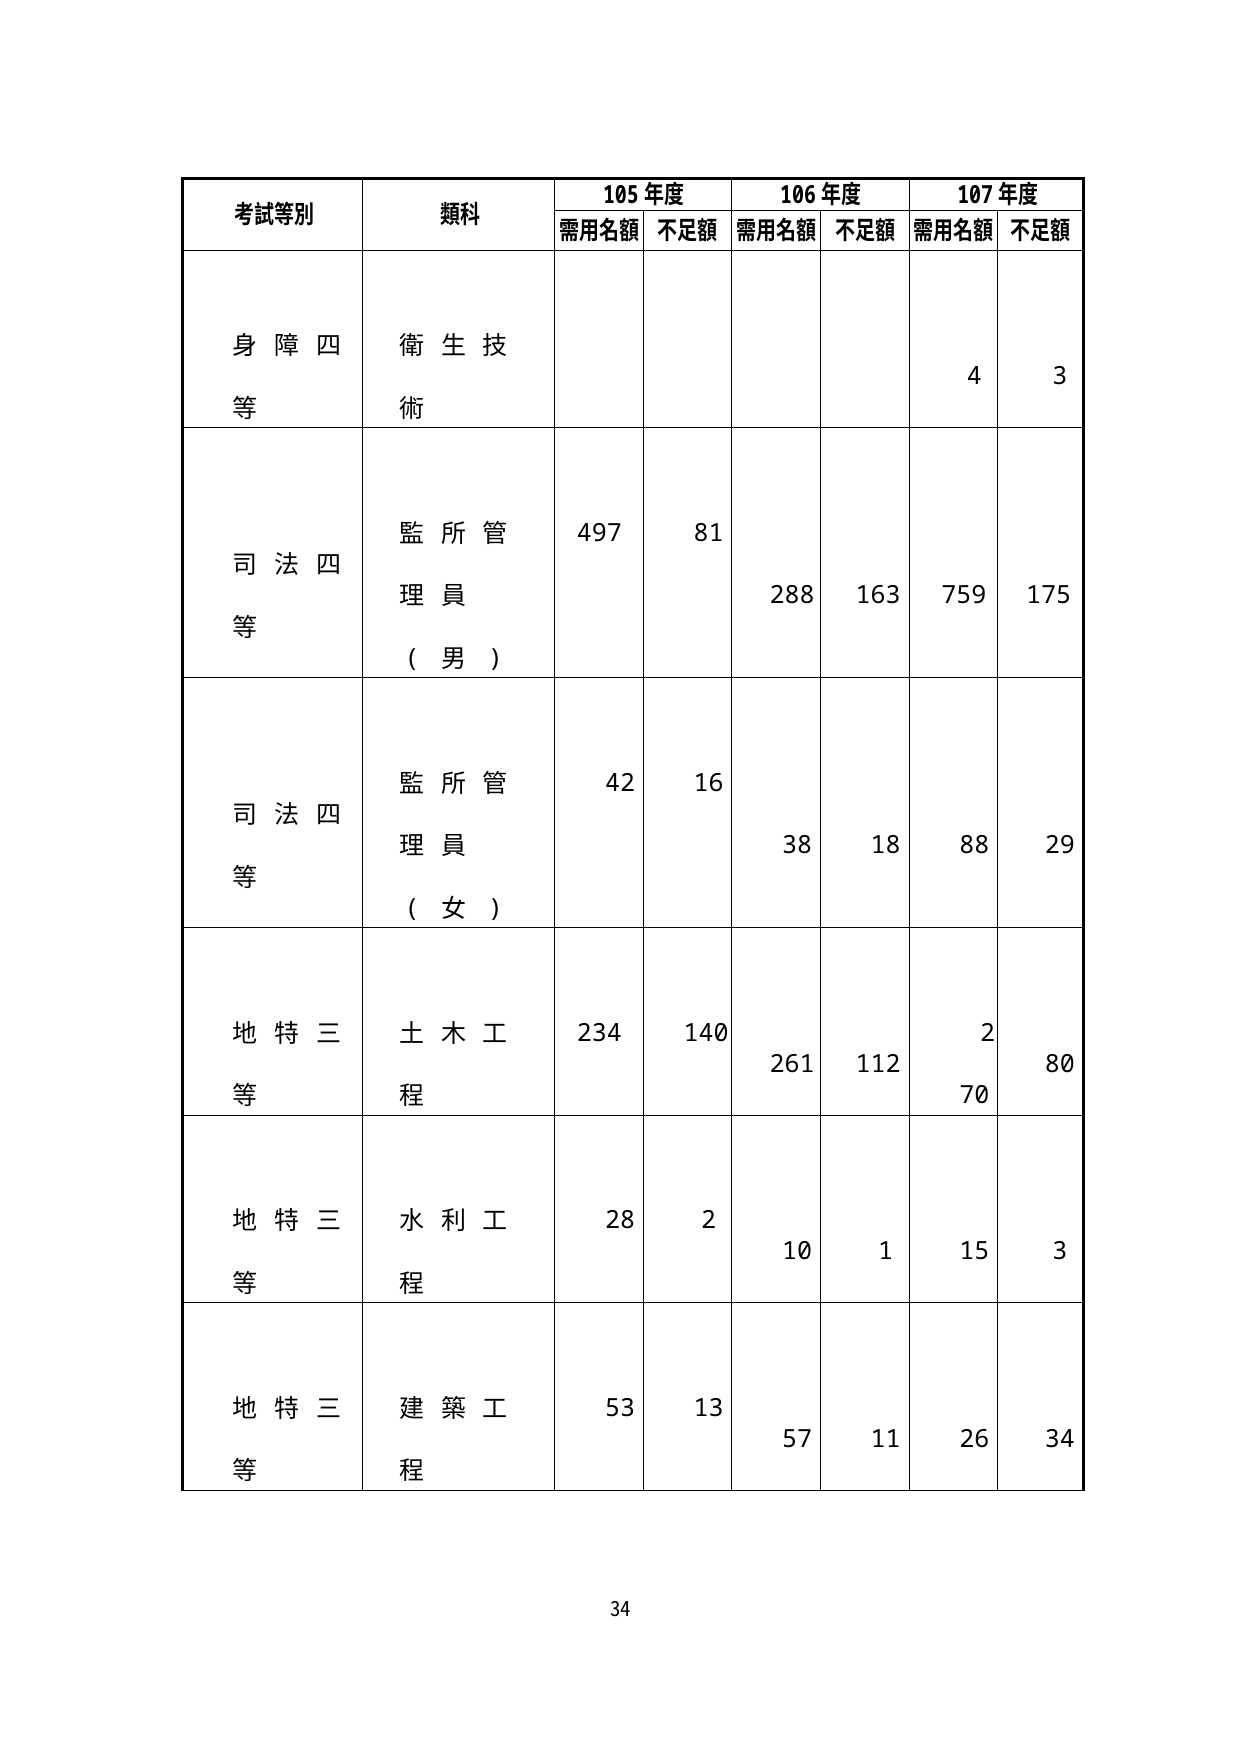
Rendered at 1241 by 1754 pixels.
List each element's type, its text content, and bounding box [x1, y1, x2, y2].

table_cell 15 [910, 1116, 997, 1302]
table_cell 88 [910, 678, 997, 927]
table_cell [732, 251, 820, 427]
table_cell 26 [910, 1303, 997, 1490]
table_header 類科 [363, 180, 554, 249]
table_cell 地特三等 [184, 928, 362, 1115]
table_cell [644, 251, 731, 427]
table_cell 地特三等 [184, 1116, 362, 1302]
table_header 105年度 [555, 180, 731, 209]
table_cell 3 [998, 1116, 1082, 1302]
table_cell 759 [910, 428, 997, 677]
table_cell 不足額 [998, 211, 1082, 249]
table_cell 1 [821, 1116, 909, 1302]
table_cell 57 [732, 1303, 820, 1490]
table_cell 監所管理員(女) [363, 678, 554, 927]
table_cell 38 [732, 678, 820, 927]
table_cell 42 [555, 678, 643, 927]
table_cell 288 [732, 428, 820, 677]
table_header 106年度 [732, 180, 909, 209]
table_cell 140 [644, 928, 731, 1115]
table_cell 53 [555, 1303, 643, 1490]
table_cell 監所管理員(男) [363, 428, 554, 677]
table_cell 497 [555, 428, 643, 677]
table_cell 地特三等 [184, 1303, 362, 1490]
table_cell 司法四等 [184, 428, 362, 677]
table_cell 4 [910, 251, 997, 427]
table_cell 29 [998, 678, 1082, 927]
table_cell 2 [644, 1116, 731, 1302]
table_cell 身障四等 [184, 251, 362, 427]
table_cell 司法四等 [184, 678, 362, 927]
table_cell 水利工程 [363, 1116, 554, 1302]
table_header 考試等別 [184, 180, 362, 249]
table_cell 衛生技術 [363, 251, 554, 427]
table_cell 16 [644, 678, 731, 927]
table_cell [821, 251, 909, 427]
table_cell 需用名額 [732, 211, 820, 249]
table_cell 234 [555, 928, 643, 1115]
table_cell 112 [821, 928, 909, 1115]
table_cell 需用名額 [910, 211, 997, 249]
table_cell 163 [821, 428, 909, 677]
table_cell 不足額 [644, 211, 731, 249]
table_cell 11 [821, 1303, 909, 1490]
table_cell 28 [555, 1116, 643, 1302]
table_cell 261 [732, 928, 820, 1115]
table_cell 不足額 [821, 211, 909, 249]
table_cell 3 [998, 251, 1082, 427]
table_cell 13 [644, 1303, 731, 1490]
table_cell [555, 251, 643, 427]
table_header 107年度 [910, 180, 1082, 209]
table_cell 175 [998, 428, 1082, 677]
table_cell 土木工程 [363, 928, 554, 1115]
table_cell 10 [732, 1116, 820, 1302]
table_cell 270 [910, 928, 997, 1115]
table_cell 81 [644, 428, 731, 677]
table_cell 80 [998, 928, 1082, 1115]
table_cell 建築工程 [363, 1303, 554, 1490]
table_cell 34 [998, 1303, 1082, 1490]
table_cell 18 [821, 678, 909, 927]
table_cell 需用名額 [555, 211, 643, 249]
